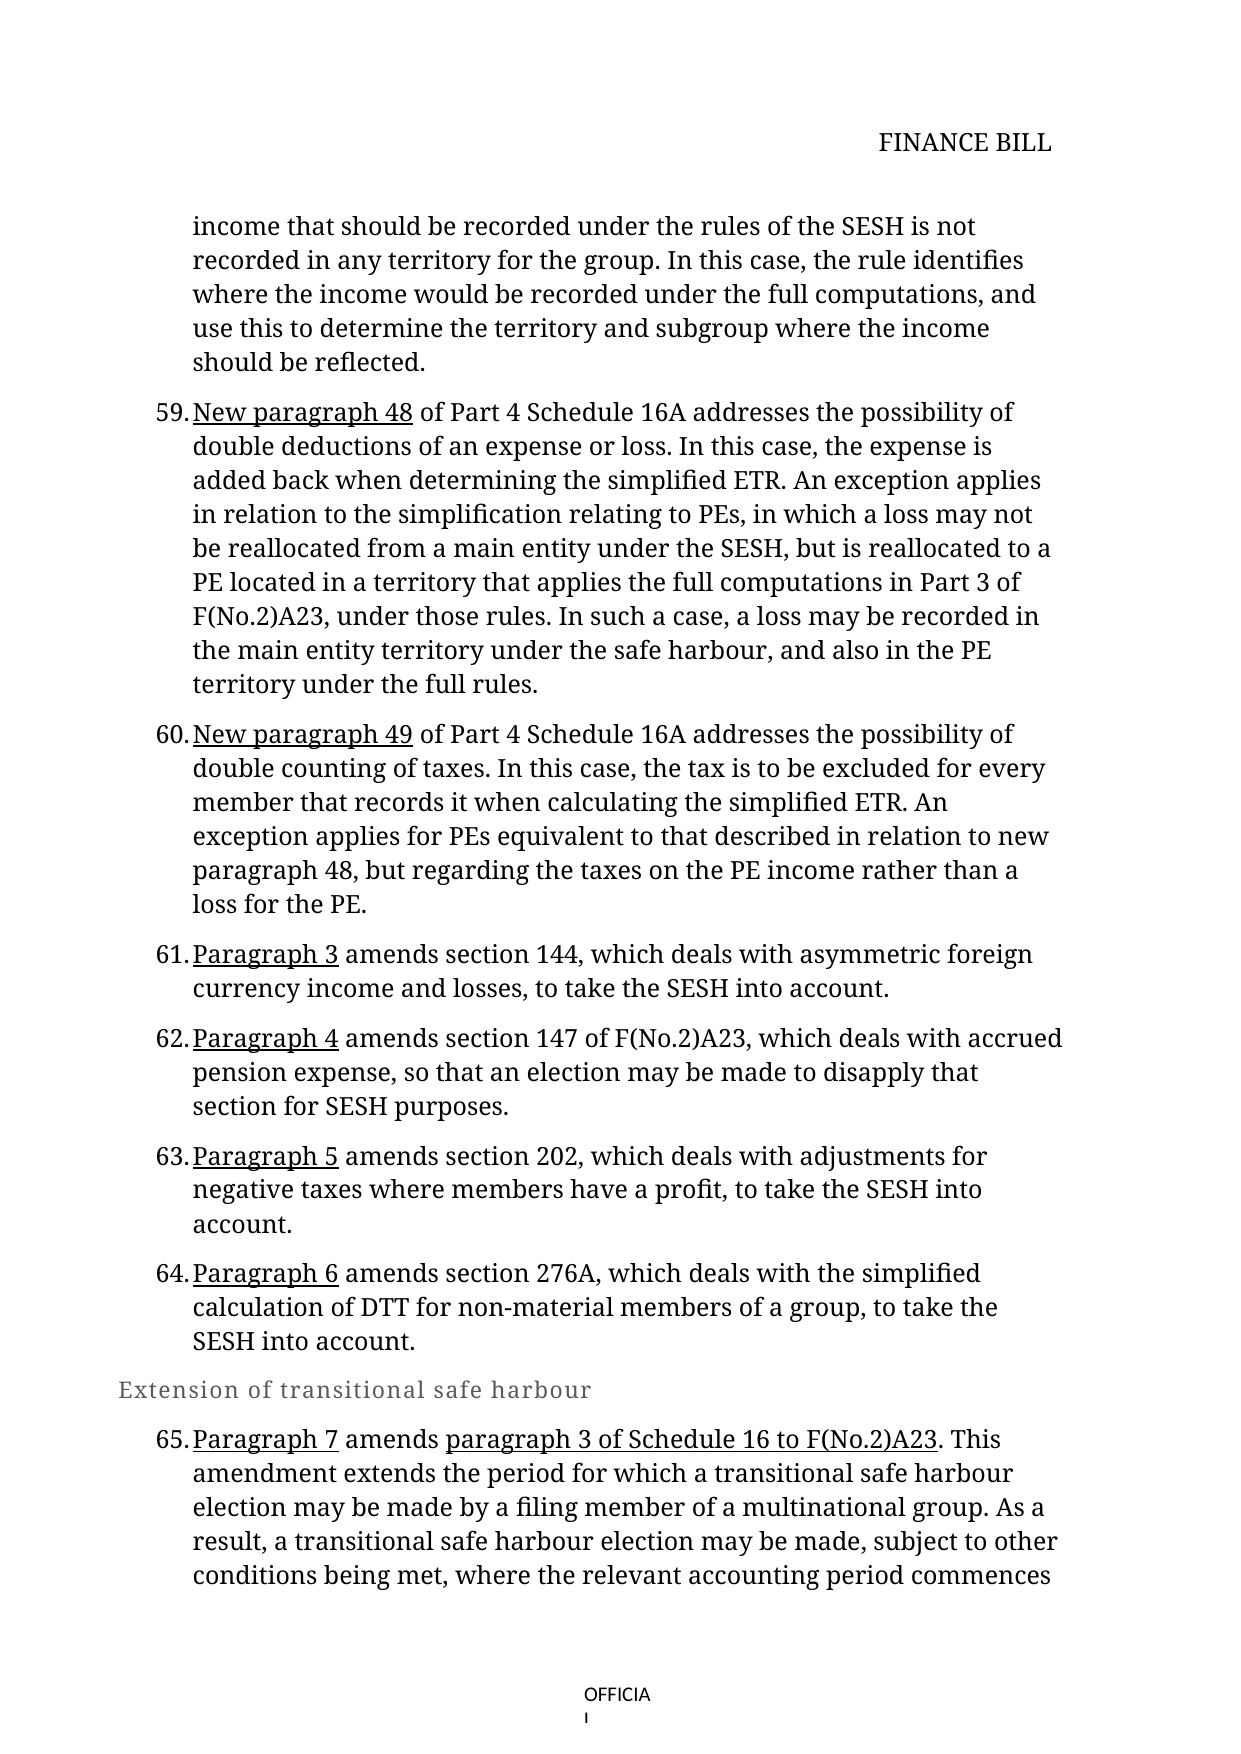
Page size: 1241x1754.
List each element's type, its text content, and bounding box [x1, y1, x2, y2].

list Paragraph 3 amends section 144, which deals with asymmetric foreign currency income and losses, to take the SESH into account. [155, 937, 1063, 1005]
list Paragraph 7 amends paragraph 3 of Schedule 16 to F(No.2)A23. This amendment extends the period for which a transitional safe harbour election may be made by a filing member of a multinational group. As a result, a transitional safe harbour election may be made, subject to other conditions being met, where the relevant accounting period commences [155, 1422, 1063, 1592]
list income that should be recorded under the rules of the SESH is not recorded in any territory for the group. In this case, the rule identifies where the income would be recorded under the full computations, and use this to determine the territory and subgroup where the income should be reflected. [155, 208, 1063, 379]
list New paragraph 48 of Part 4 Schedule 16A addresses the possibility of double deductions of an expense or loss. In this case, the expense is added back when determining the simplified ETR. An exception applies in relation to the simplification relating to PEs, in which a loss may not be reallocated from a main entity under the SESH, but is reallocated to a PE located in a territory that applies the full computations in Part 3 of F(No.2)A23, under those rules. In such a case, a loss may be recorded in the main entity territory under the safe harbour, and also in the PE territory under the full rules. [155, 394, 1063, 701]
list Paragraph 6 amends section 276A, which deals with the simplified calculation of DTT for non-material members of a group, to take the SESH into account. [155, 1256, 1063, 1358]
list Paragraph 4 amends section 147 of F(No.2)A23, which deals with accrued pension expense, so that an election may be made to disapply that section for SESH purposes. [155, 1020, 1063, 1122]
subtitle Extension of transitional safe harbour [118, 1374, 1063, 1405]
list New paragraph 49 of Part 4 Schedule 16A addresses the possibility of double counting of taxes. In this case, the tax is to be excluded for every member that records it when calculating the simplified ETR. An exception applies for PEs equivalent to that described in relation to new paragraph 48, but regarding the taxes on the PE income rather than a loss for the PE. [155, 717, 1063, 921]
list Paragraph 5 amends section 202, which deals with adjustments for negative taxes where members have a profit, to take the SESH into account. [155, 1138, 1063, 1240]
